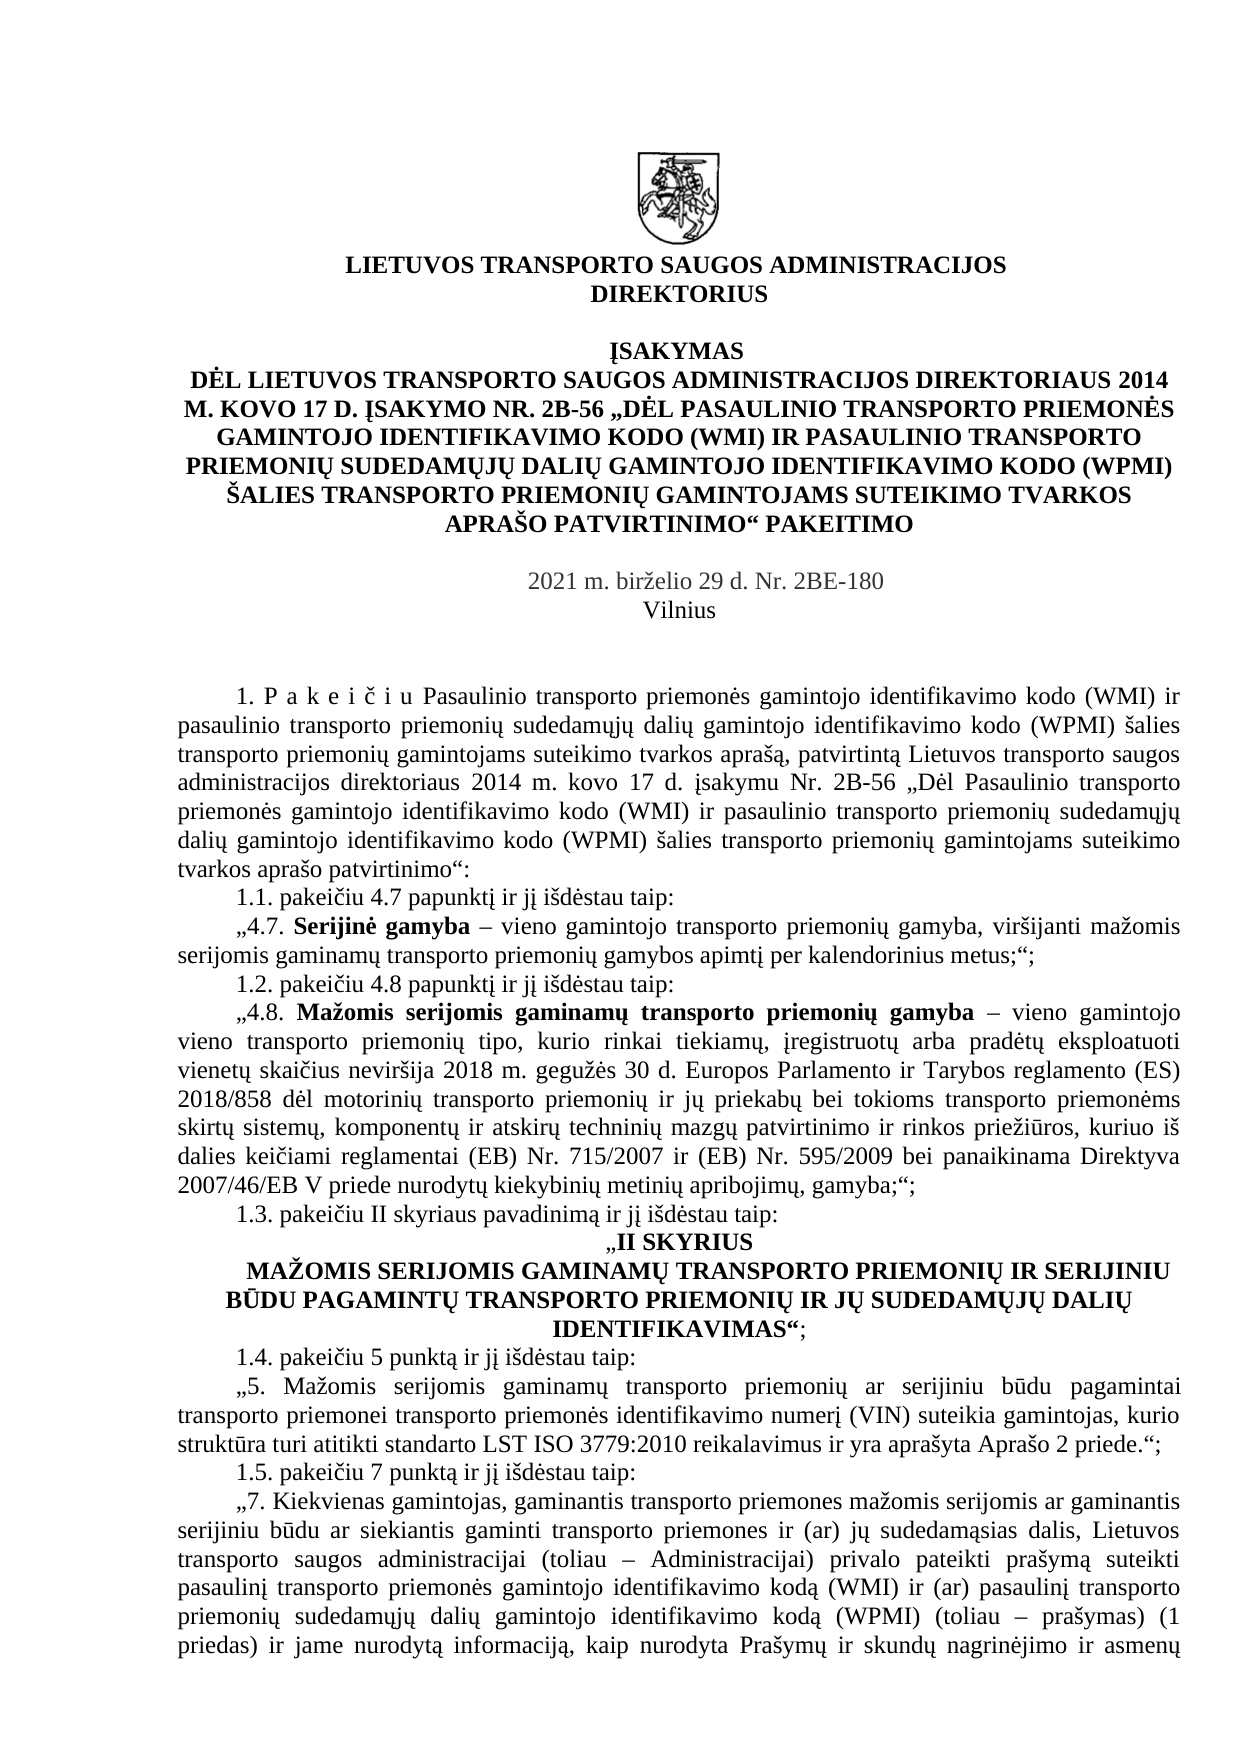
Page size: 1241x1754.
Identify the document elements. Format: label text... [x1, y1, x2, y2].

text MAŽOMIS SERIJOMIS GAMINAMŲ transporto priemonių IR SERIJINIU BŪDU PAGAMINTŲ TRANSPORTO PRIEMONIŲ IR JŲ SUDEDAMŲJŲ DALIŲ IDENTIFIKAVIMAS“; [177, 1256, 1181, 1342]
text DIREKTORIUS [177, 279, 1181, 307]
text „5. Mažomis serijomis gaminamų transporto priemonių ar serijiniu būdu pagamintai transporto priemonei transporto priemonės identifikavimo numerį (VIN) suteikia gamintojas, kurio struktūra turi atitikti standarto LST ISO 3779:2010 reikalavimus ir yra aprašyta Aprašo 2 priede.“; [177, 1371, 1181, 1457]
text 1.5. pakeičiu 7 punktą ir jį išdėstau taip: [177, 1457, 1181, 1486]
text LIETUVOS TRANSPORTO SAUGOS ADMINISTRACIJOS [177, 250, 1181, 279]
text 1. P a k e i č i u Pasaulinio transporto priemonės gamintojo identifikavimo kodo (WMI) ir pasaulinio transporto priemonių sudedamųjų dalių gamintojo identifikavimo kodo (WPMI) šalies transporto priemonių gamintojams suteikimo tvarkos aprašą, patvirtintą Lietuvos transporto saugos administracijos direktoriaus 2014 m. kovo 17 d. įsakymu Nr. 2B-56 „Dėl Pasaulinio transporto priemonės gamintojo identifikavimo kodo (WMI) ir pasaulinio transporto priemonių sudedamųjų dalių gamintojo identifikavimo kodo (WPMI) šalies transporto priemonių gamintojams suteikimo tvarkos aprašo patvirtinimo“: [177, 681, 1181, 882]
text „7. Kiekvienas gamintojas, gaminantis transporto priemones mažomis serijomis ar gaminantis serijiniu būdu ar siekiantis gaminti transporto priemones ir (ar) jų sudedamąsias dalis, Lietuvos transporto saugos administracijai (toliau – Administracijai) privalo pateikti prašymą suteikti pasaulinį transporto priemonės gamintojo identifikavimo kodą (WMI) ir (ar) pasaulinį transporto priemonių sudedamųjų dalių gamintojo identifikavimo kodą (WPMI) (toliau – prašymas) (1 priedas) ir jame nurodytą informaciją, kaip nurodyta Prašymų ir skundų nagrinėjimo ir asmenų [177, 1486, 1181, 1659]
text 1.3. pakeičiu II skyriaus pavadinimą ir jį išdėstau taip: [177, 1199, 1181, 1227]
text ĮSAKYMAS [532, 336, 1181, 365]
text 1.2. pakeičiu 4.8 papunktį ir jį išdėstau taip: [177, 969, 1181, 997]
text DĖL LIETUVOS TRANSPORTO SAUGOS ADMINISTRACIJOS DIREKTORIAUS 2014 M. KOVO 17 D. ĮSAKYMO NR. 2B-56 „DĖL PASAULINIO TRANSPORTO PRIEMONĖS GAMINTOJO IDENTIFIKAVIMO KODO (WMI) IR PASAULINIO TRANSPORTO PRIEMONIŲ SUDEDAMŲJŲ DALIŲ GAMINTOJO IDENTIFIKAVIMO KODO (WPMI) ŠALIES TRANSPORTO PRIEMONIŲ GAMINTOJAMS SUTEIKIMO TVARKOS APRAŠO PATVIRTINIMO“ PAKEITIMO [177, 365, 1181, 537]
text 2021 m. birželio 29 d. Nr. 2BE-180 [177, 566, 1181, 595]
text Vilnius [177, 595, 1181, 624]
text „4.7. Serijinė gamyba – vieno gamintojo transporto priemonių gamyba, viršijanti mažomis serijomis gaminamų transporto priemonių gamybos apimtį per kalendorinius metus;“; [177, 911, 1181, 969]
text 1.1. pakeičiu 4.7 papunktį ir jį išdėstau taip: [177, 882, 1181, 911]
text 1.4. pakeičiu 5 punktą ir jį išdėstau taip: [177, 1342, 1181, 1371]
text „II SKYRIUS [177, 1227, 1181, 1256]
text „4.8. Mažomis serijomis gaminamų transporto priemonių gamyba – vieno gamintojo vieno transporto priemonių tipo, kurio rinkai tiekiamų, įregistruotų arba pradėtų eksploatuoti vienetų skaičius neviršija 2018 m. gegužės 30 d. Europos Parlamento ir Tarybos reglamento (ES) 2018/858 dėl motorinių transporto priemonių ir jų priekabų bei tokioms transporto priemonėms skirtų sistemų, komponentų ir atskirų techninių mazgų patvirtinimo ir rinkos priežiūros, kuriuo iš dalies keičiami reglamentai (EB) Nr. 715/2007 ir (EB) Nr. 595/2009 bei panaikinama Direktyva 2007/46/EB V priede nurodytų kiekybinių metinių apribojimų, gamyba;“; [177, 997, 1181, 1199]
